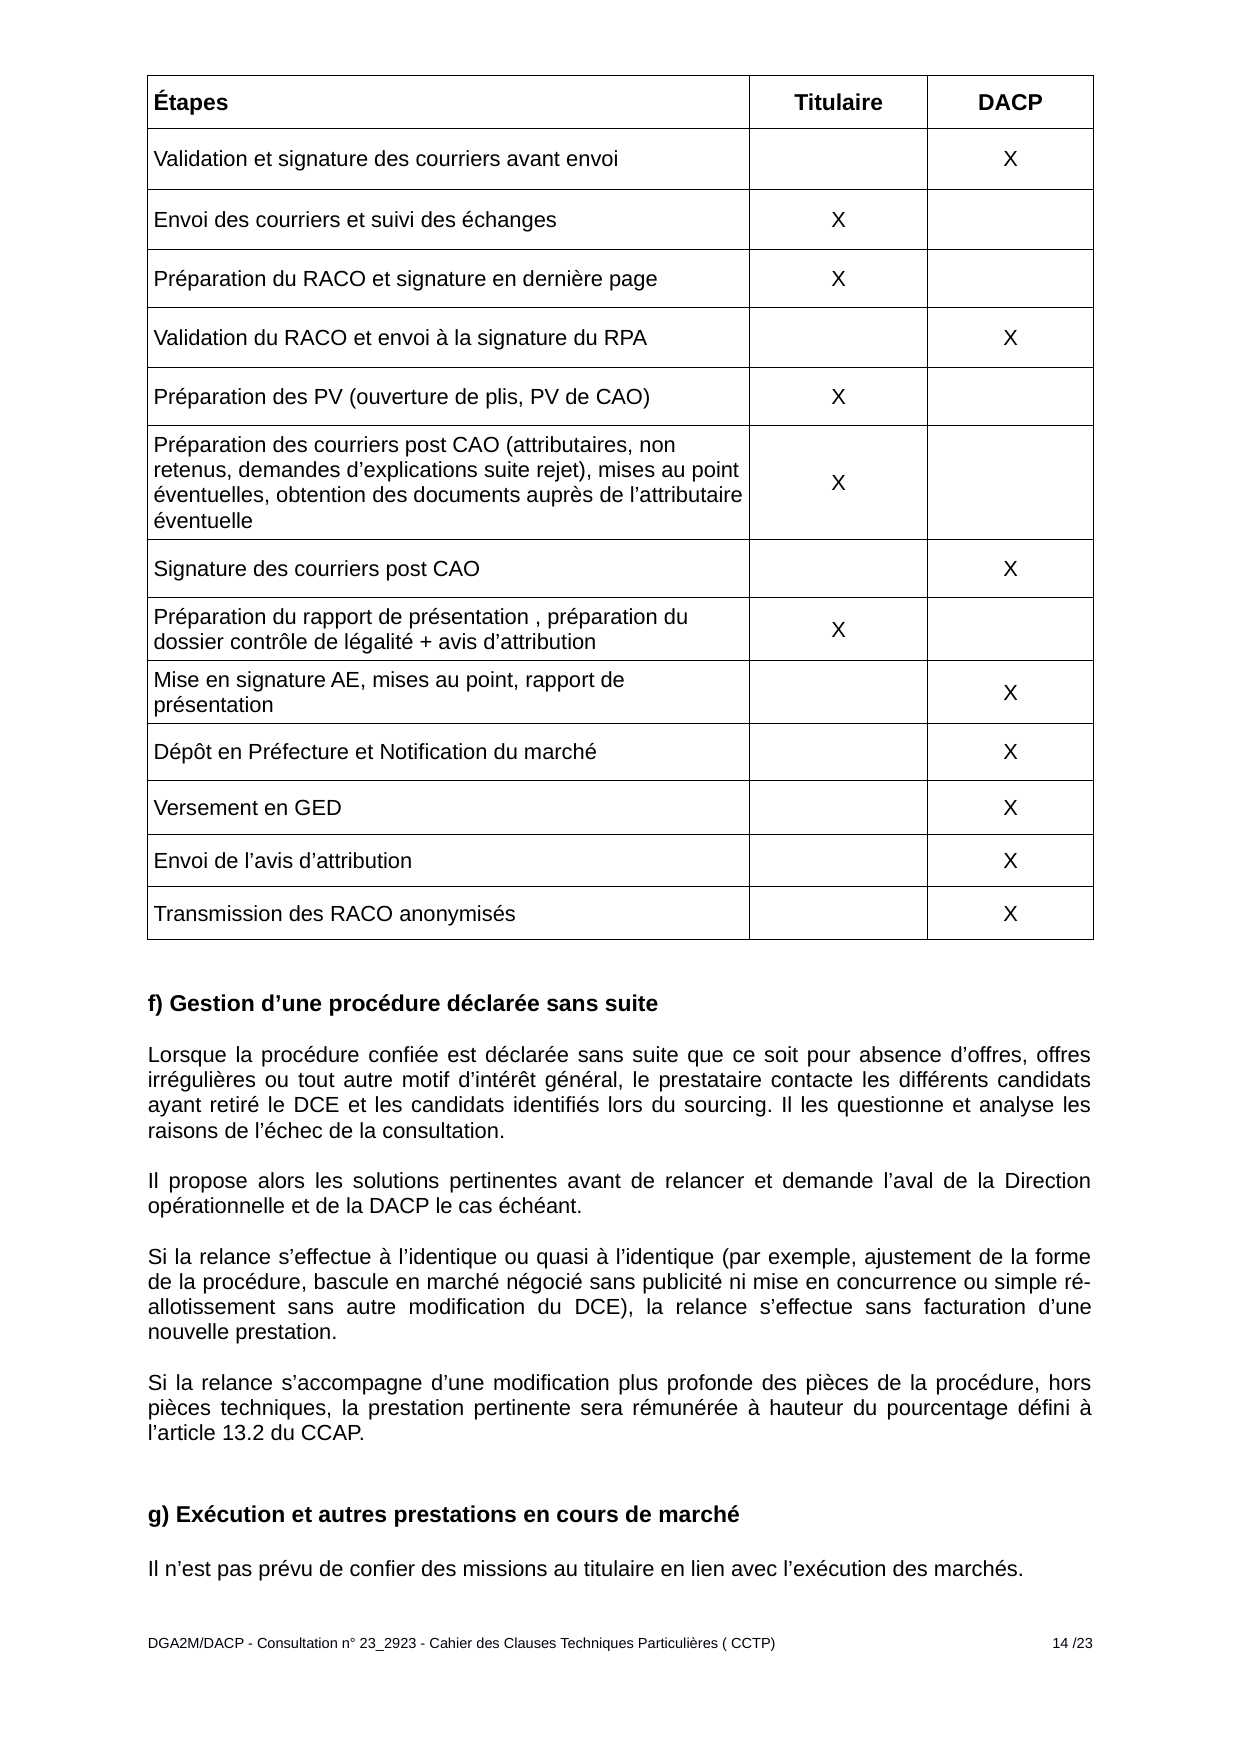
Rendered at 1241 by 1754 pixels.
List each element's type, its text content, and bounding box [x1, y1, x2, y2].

table_cell X [750, 190, 927, 248]
text Lorsque la procédure confiée est déclarée sans suite que ce soit pour absence d’offres, offres irrégulières ou tout autre motif d’intérêt général, le prestataire contacte les différents candidats ayant retiré le DCE et les candidats identifiés lors du sourcing. Il les questionne et analyse les raisons de l’échec de la consultation. [148, 1042, 1093, 1143]
table_cell Préparation du RACO et signature en dernière page [148, 250, 749, 307]
table_cell X [928, 661, 1093, 723]
table_cell Validation et signature des courriers avant envoi [148, 129, 749, 189]
table_header Étapes [148, 76, 749, 128]
table_cell X [928, 724, 1093, 780]
table_cell X [928, 129, 1093, 189]
table_cell [750, 308, 927, 367]
table_cell [750, 781, 927, 833]
text Si la relance s’effectue à l’identique ou quasi à l’identique (par exemple, ajustement de la forme de la procédure, bascule en marché négocié sans publicité ni mise en concurrence ou simple ré-allotissement sans autre modification du DCE), la relance s’effectue sans facturation d’une nouvelle prestation. [148, 1243, 1093, 1344]
table_cell [928, 368, 1093, 425]
table_cell Préparation des courriers post CAO (attributaires, non retenus, demandes d’explications suite rejet), mises au point éventuelles, obtention des documents auprès de l’attributaire éventuelle [148, 426, 749, 538]
table_cell X [750, 368, 927, 425]
table_cell X [928, 887, 1093, 939]
table_cell Versement en GED [148, 781, 749, 833]
table_cell Préparation du rapport de présentation , préparation du dossier contrôle de légalité + avis d’attribution [148, 598, 749, 660]
table_header DACP [928, 76, 1093, 128]
table_cell [750, 129, 927, 189]
table_cell [928, 190, 1093, 248]
table_header Titulaire [750, 76, 927, 128]
table_cell X [750, 250, 927, 307]
table_cell X [750, 426, 927, 538]
text g) Exécution et autres prestations en cours de marché [148, 1501, 1093, 1528]
text Il propose alors les solutions pertinentes avant de relancer et demande l’aval de la Direction opérationnelle et de la DACP le cas échéant. [148, 1168, 1093, 1218]
table_cell Mise en signature AE, mises au point, rapport de présentation [148, 661, 749, 723]
table_cell X [928, 835, 1093, 886]
table_cell [928, 426, 1093, 538]
table_cell X [750, 598, 927, 660]
text Si la relance s’accompagne d’une modification plus profonde des pièces de la procédure, hors pièces techniques, la prestation pertinente sera rémunérée à hauteur du pourcentage défini à l’article 13.2 du CCAP. [148, 1369, 1093, 1445]
table_cell Préparation des PV (ouverture de plis, PV de CAO) [148, 368, 749, 425]
table_cell [750, 887, 927, 939]
table_cell Dépôt en Préfecture et Notification du marché [148, 724, 749, 780]
table_cell Envoi de l’avis d’attribution [148, 835, 749, 886]
table_cell [928, 250, 1093, 307]
table_cell [928, 598, 1093, 660]
table_cell X [928, 308, 1093, 367]
text f) Gestion d’une procédure déclarée sans suite [148, 990, 1093, 1017]
table_cell Envoi des courriers et suivi des échanges [148, 190, 749, 248]
table_cell [750, 540, 927, 597]
text Il n’est pas prévu de confier des missions au titulaire en lien avec l’exécution des marchés. [148, 1556, 1093, 1582]
table_cell X [928, 540, 1093, 597]
table_cell [750, 661, 927, 723]
table_cell [750, 724, 927, 780]
table_cell X [928, 781, 1093, 833]
table_cell Validation du RACO et envoi à la signature du RPA [148, 308, 749, 367]
table_cell Signature des courriers post CAO [148, 540, 749, 597]
table_cell [750, 835, 927, 886]
table_cell Transmission des RACO anonymisés [148, 887, 749, 939]
